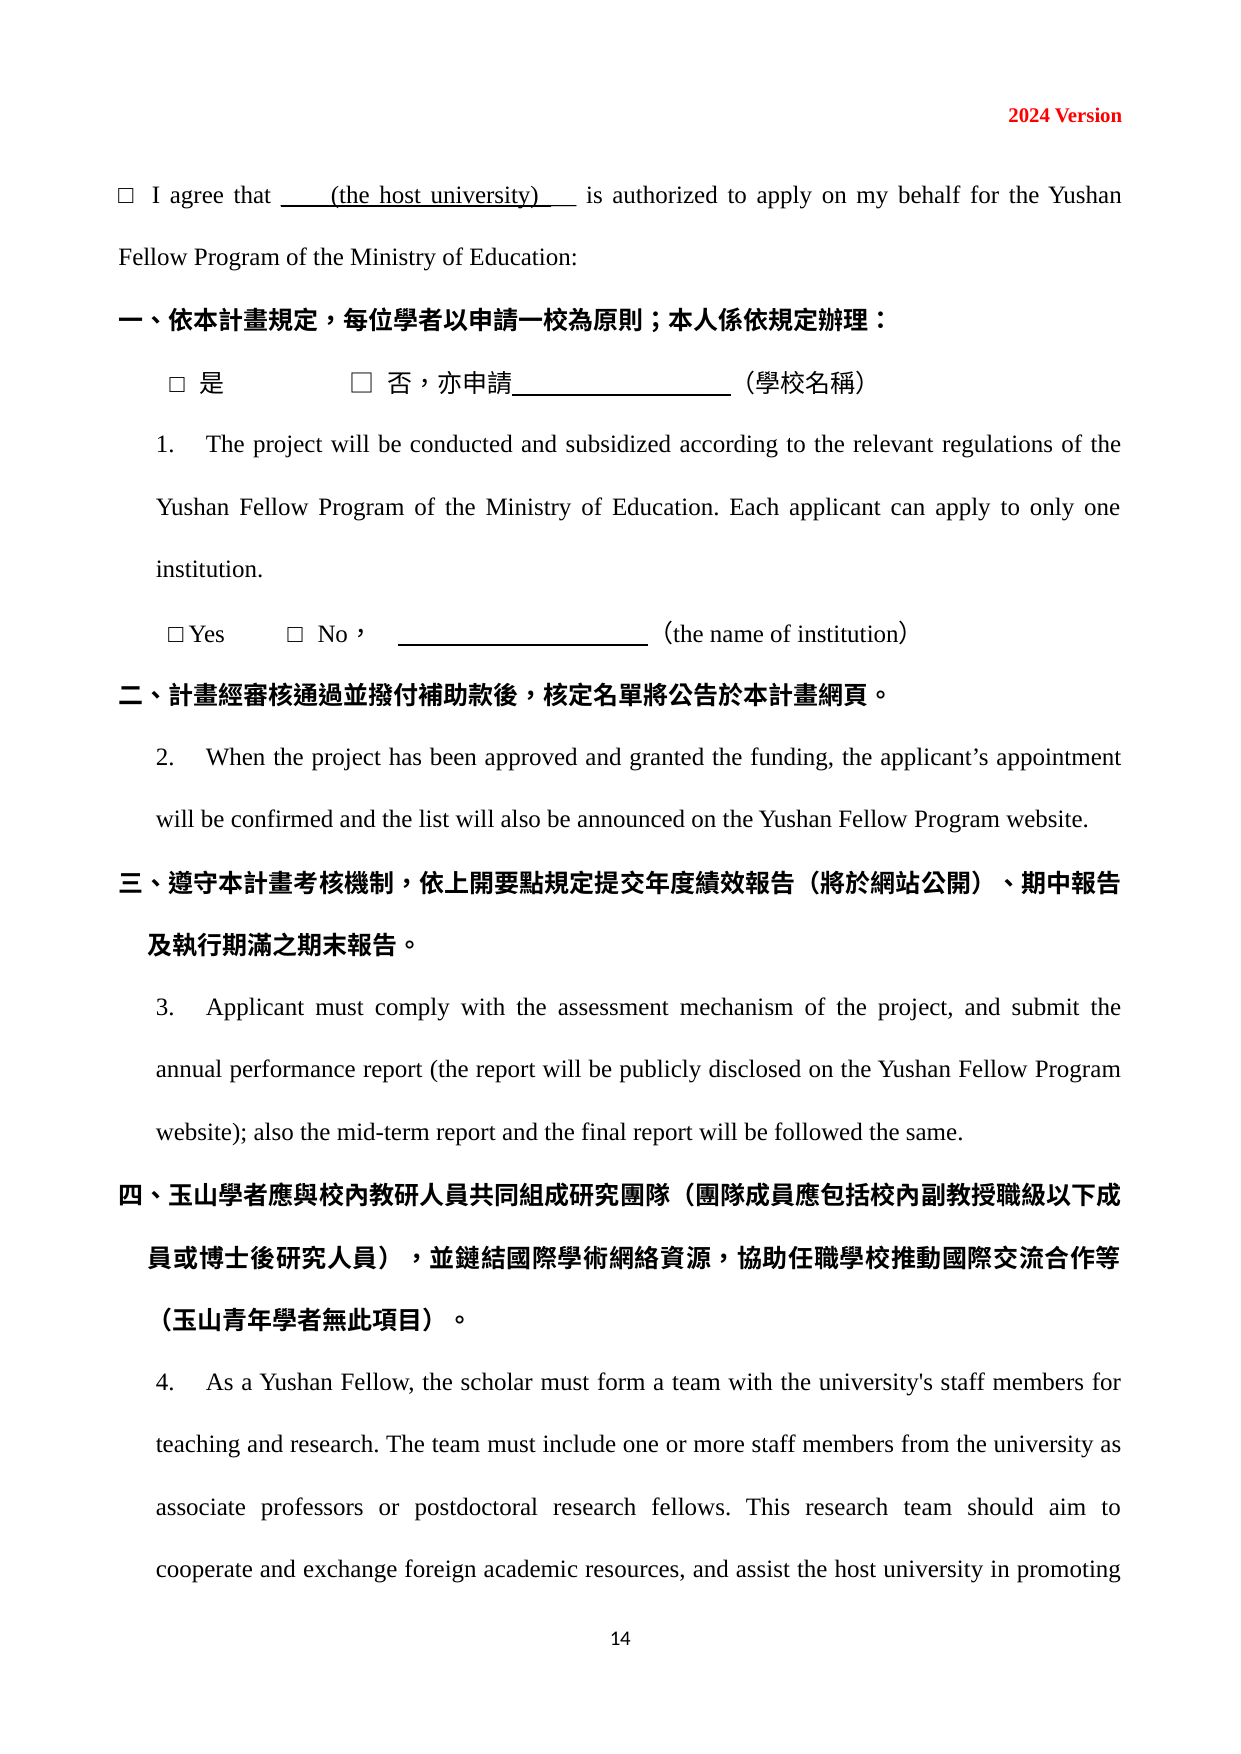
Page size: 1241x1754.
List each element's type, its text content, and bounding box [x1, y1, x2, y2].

text □ 是 □ 否，亦申請 ___ （學校名稱） [118, 340, 1122, 402]
text 三、遵守本計畫考核機制，依上開要點規定提交年度績效報告（將於網站公開）、期中報告及執行期滿之期末報告。 [118, 840, 1122, 965]
list The project will be conducted and subsidized according to the relevant regulations of the Yushan Fellow Program of the Ministry of Education. Each applicant can apply to only one institution. [156, 402, 1122, 590]
text 二、計畫經審核通過並撥付補助款後，核定名單將公告於本計畫網頁。 [118, 652, 1122, 715]
text 四、玉山學者應與校內教研人員共同組成研究團隊（團隊成員應包括校內副教授職級以下成員或博士後研究人員），並鏈結國際學術網絡資源，協助任職學校推動國際交流合作等（玉山青年學者無此項目）。 [118, 1152, 1122, 1340]
list Applicant must comply with the assessment mechanism of the project, and submit the annual performance report (the report will be publicly disclosed on the Yushan Fellow Program website); also the mid-term report and the final report will be followed the same. [156, 965, 1122, 1152]
list As a Yushan Fellow, the scholar must form a team with the university's staff members for teaching and research. The team must include one or more staff members from the university as associate professors or postdoctoral research fellows. This research team should aim to cooperate and exchange foreign academic resources, and assist the host university in promoting [156, 1340, 1122, 1590]
text 一、依本計畫規定，每位學者以申請一校為原則；本人係依規定辦理： [118, 277, 1122, 340]
list When the project has been approved and granted the funding, the applicant’s appointment will be confirmed and the list will also be announced on the Yushan Fellow Program website. [156, 715, 1122, 840]
text □ I agree that ____(the host university)___ is authorized to apply on my behalf for the Yushan Fellow Program of the Ministry of Education: [118, 152, 1122, 277]
text □ Yes □ No， （the name of institution） [118, 590, 1122, 652]
